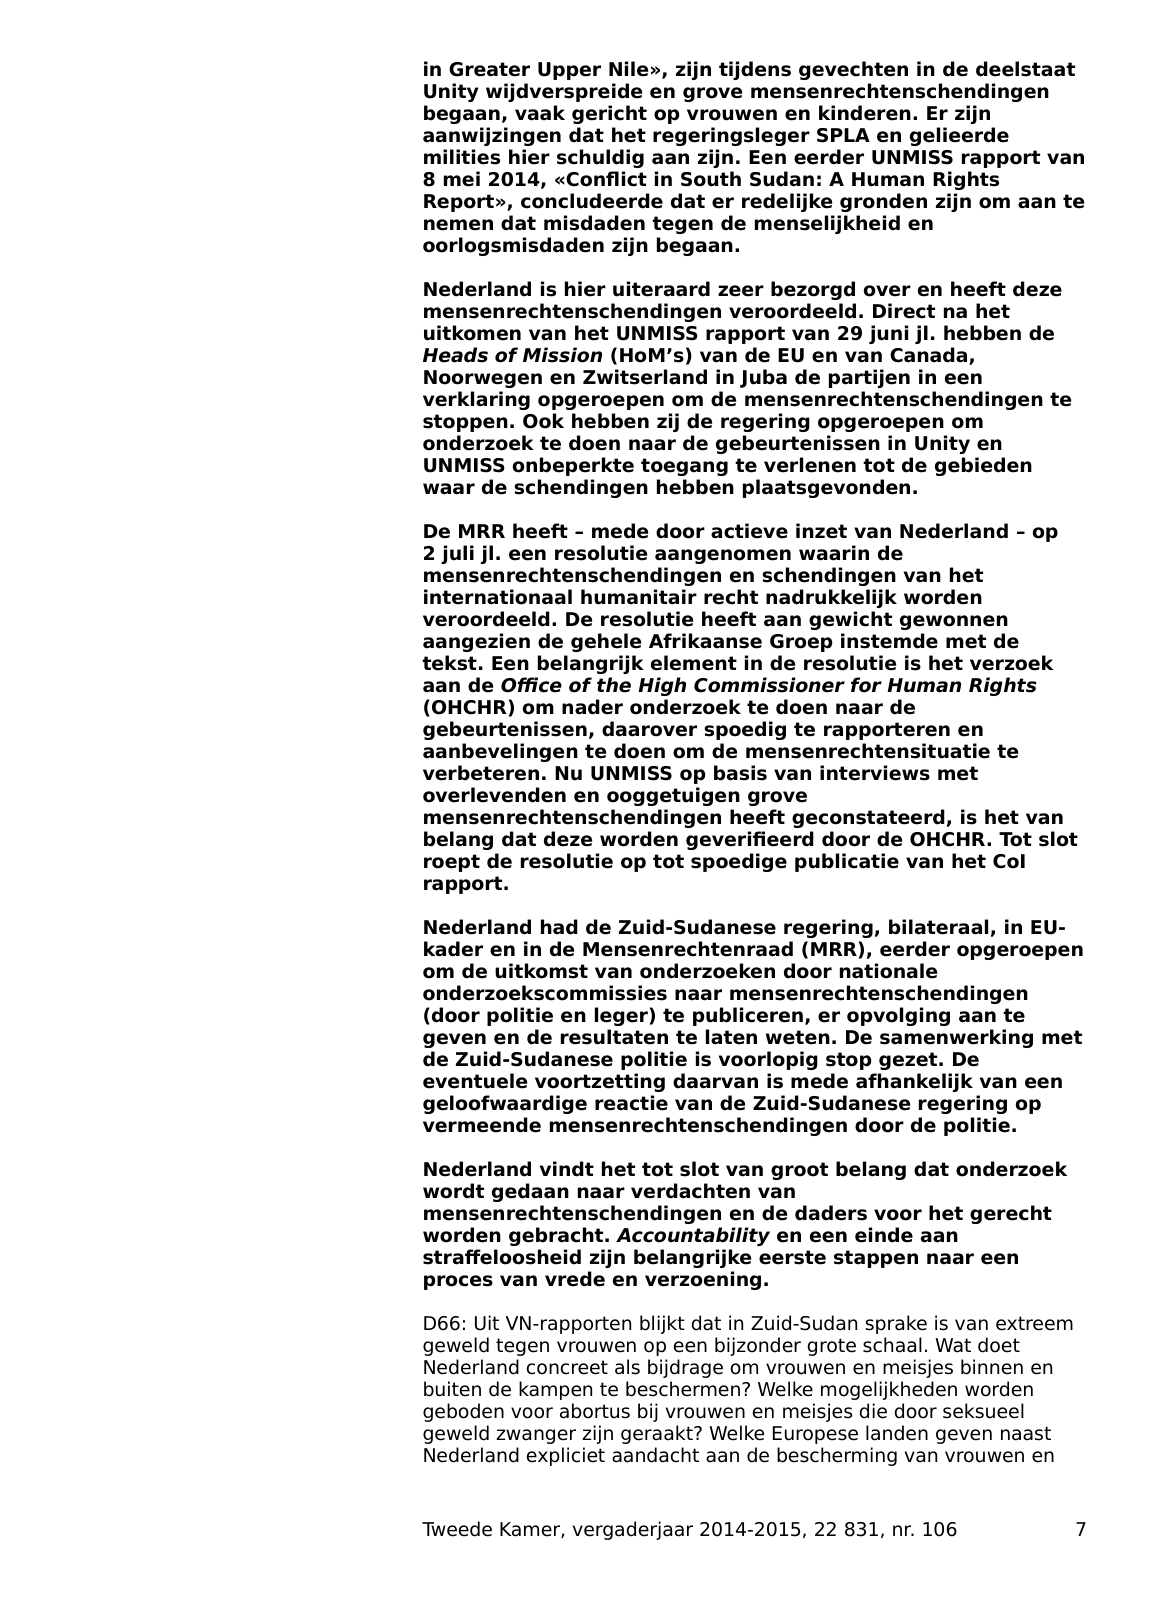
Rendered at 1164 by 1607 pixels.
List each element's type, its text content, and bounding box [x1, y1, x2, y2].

text Nederland had de Zuid-Sudanese regering, bilateraal, in EU-kader en in de Mensenrechtenraad (MRR), eerder opgeroepen om de uitkomst van onderzoeken door nationale onderzoekscommissies naar mensenrechtenschendingen (door politie en leger) te publiceren, er opvolging aan te geven en de resultaten te laten weten. De samenwerking met de Zuid-Sudanese politie is voorlopig stop gezet. De eventuele voortzetting daarvan is mede afhankelijk van een geloofwaardige reactie van de Zuid-Sudanese regering op vermeende mensenrechtenschendingen door de politie. [422, 917, 1087, 1137]
text Nederland vindt het tot slot van groot belang dat onderzoek wordt gedaan naar verdachten van mensenrechtenschendingen en de daders voor het gerecht worden gebracht. Accountability en een einde aan straffeloosheid zijn belangrijke eerste stappen naar een proces van vrede en verzoening. [422, 1159, 1087, 1291]
text De MRR heeft – mede door actieve inzet van Nederland – op 2 juli jl. een resolutie aangenomen waarin de mensenrechtenschendingen en schendingen van het internationaal humanitair recht nadrukkelijk worden veroordeeld. De resolutie heeft aan gewicht gewonnen aangezien de gehele Afrikaanse Groep instemde met de tekst. Een belangrijk element in de resolutie is het verzoek aan de Office of the High Commissioner for Human Rights (OHCHR) om nader onderzoek te doen naar de gebeurtenissen, daarover spoedig te rapporteren en aanbevelingen te doen om de mensenrechtensituatie te verbeteren. Nu UNMISS op basis van interviews met overlevenden en ooggetuigen grove mensenrechtenschendingen heeft geconstateerd, is het van belang dat deze worden geverifieerd door de OHCHR. Tot slot roept de resolutie op tot spoedige publicatie van het CoI rapport. [422, 521, 1087, 895]
text D66: Uit VN-rapporten blijkt dat in Zuid-Sudan sprake is van extreem geweld tegen vrouwen op een bijzonder grote schaal. Wat doet Nederland concreet als bijdrage om vrouwen en meisjes binnen en buiten de kampen te beschermen? Welke mogelijkheden worden geboden voor abortus bij vrouwen en meisjes die door seksueel geweld zwanger zijn geraakt? Welke Europese landen geven naast Nederland expliciet aandacht aan de bescherming van vrouwen en [422, 1313, 1087, 1467]
text Nederland is hier uiteraard zeer bezorgd over en heeft deze mensenrechtenschendingen veroordeeld. Direct na het uitkomen van het UNMISS rapport van 29 juni jl. hebben de Heads of Mission (HoM’s) van de EU en van Canada, Noorwegen en Zwitserland in Juba de partijen in een verklaring opgeroepen om de mensenrechtenschendingen te stoppen. Ook hebben zij de regering opgeroepen om onderzoek te doen naar de gebeurtenissen in Unity en UNMISS onbeperkte toegang te verlenen tot de gebieden waar de schendingen hebben plaatsgevonden. [422, 279, 1087, 499]
text in Greater Upper Nile», zijn tijdens gevechten in de deelstaat Unity wijdverspreide en grove mensenrechtenschendingen begaan, vaak gericht op vrouwen en kinderen. Er zijn aanwijzingen dat het regeringsleger SPLA en gelieerde milities hier schuldig aan zijn. Een eerder UNMISS rapport van 8 mei 2014, «Conflict in South Sudan: A Human Rights Report», concludeerde dat er redelijke gronden zijn om aan te nemen dat misdaden tegen de menselijkheid en oorlogsmisdaden zijn begaan. [422, 59, 1087, 257]
